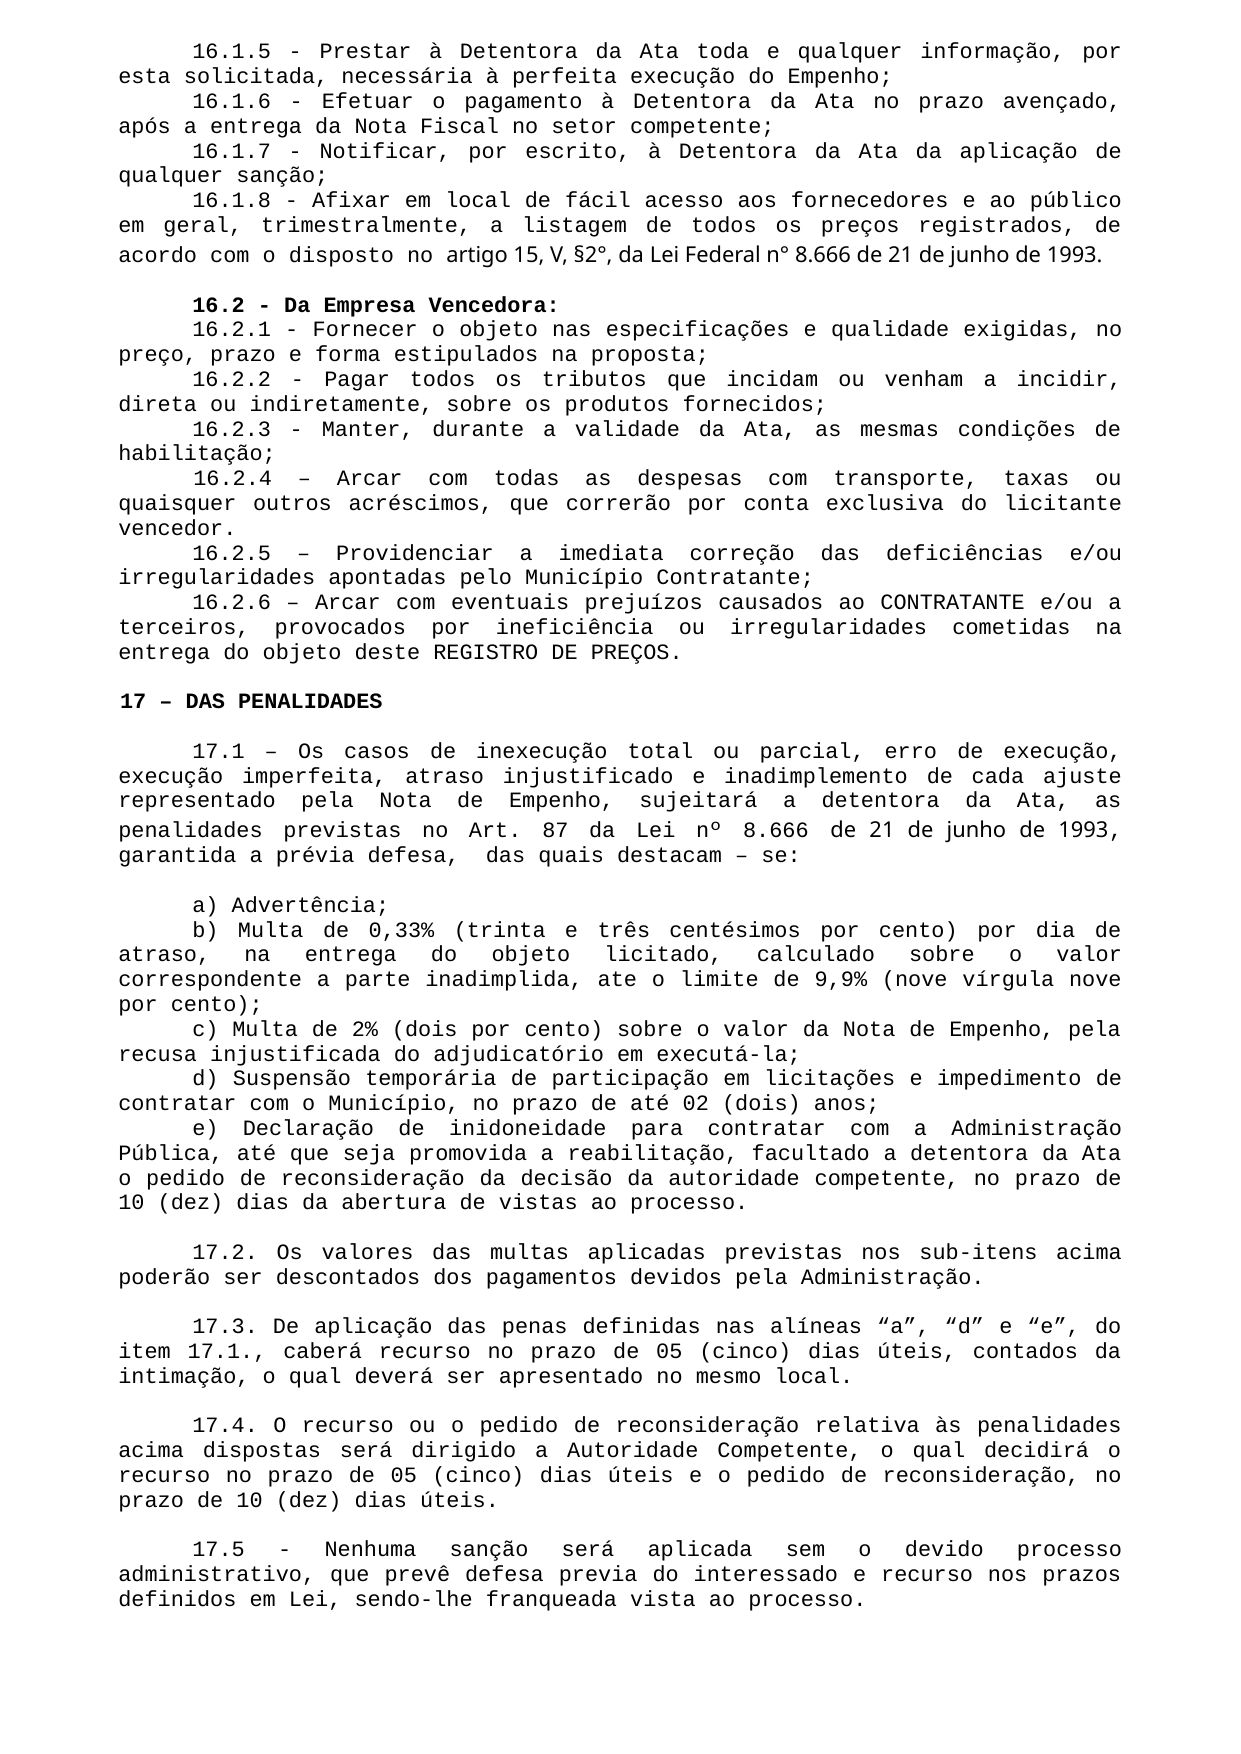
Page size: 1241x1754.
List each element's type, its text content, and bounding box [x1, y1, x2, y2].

text 16.2.2 - Pagar todos os tributos que incidam ou venham a incidir, direta ou indiretamente, sobre os produtos fornecidos; [118, 368, 1122, 418]
text 17 – DAS PENALIDADES [118, 690, 1122, 715]
text 16.2.4 – Arcar com todas as despesas com transporte, taxas ou quaisquer outros acréscimos, que correrão por conta exclusiva do licitante vencedor. [118, 467, 1122, 542]
text 16.1.6 - Efetuar o pagamento à Detentora da Ata no prazo avençado, após a entrega da Nota Fiscal no setor competente; [118, 90, 1122, 140]
text 17.5 - Nenhuma sanção será aplicada sem o devido processo administrativo, que prevê defesa previa do interessado e recurso nos prazos definidos em Lei, sendo-lhe franqueada vista ao processo. [118, 1538, 1122, 1613]
text b) Multa de 0,33% (trinta e três centésimos por cento) por dia de atraso, na entrega do objeto licitado, calculado sobre o valor correspondente a parte inadimplida, ate o limite de 9,9% (nove vírgula nove por cento); [118, 919, 1122, 1018]
text 16.2 - Da Empresa Vencedora: [118, 294, 1122, 318]
text 16.2.5 – Providenciar a imediata correção das deficiências e/ou irregularidades apontadas pelo Município Contratante; [118, 542, 1122, 591]
text 17.4. O recurso ou o pedido de reconsideração relativa às penalidades acima dispostas será dirigido a Autoridade Competente, o qual decidirá o recurso no prazo de 05 (cinco) dias úteis e o pedido de reconsideração, no prazo de 10 (dez) dias úteis. [118, 1414, 1122, 1514]
text e) Declaração de inidoneidade para contratar com a Administração Pública, até que seja promovida a reabilitação, facultado a detentora da Ata o pedido de reconsideração da decisão da autoridade competente, no prazo de 10 (dez) dias da abertura de vistas ao processo. [118, 1117, 1122, 1216]
text 16.1.5 - Prestar à Detentora da Ata toda e qualquer informação, por esta solicitada, necessária à perfeita execução do Empenho; [118, 41, 1122, 90]
text 16.2.6 – Arcar com eventuais prejuízos causados ao CONTRATANTE e/ou a terceiros, provocados por ineficiência ou irregularidades cometidas na entrega do objeto deste REGISTRO DE PREÇOS. [118, 591, 1122, 666]
text 16.1.8 - Afixar em local de fácil acesso aos fornecedores e ao público em geral, trimestralmente, a listagem de todos os preços registrados, de acordo com o disposto no artigo 15, V, §2°, da Lei Federal n° 8.666 de 21 de junho de 1993. [118, 189, 1122, 269]
text 17.1 – Os casos de inexecução total ou parcial, erro de execução, execução imperfeita, atraso injustificado e inadimplemento de cada ajuste representado pela Nota de Empenho, sujeitará a detentora da Ata, as penalidades previstas no Art. 87 da Lei nº 8.666 de 21 de junho de 1993, garantida a prévia defesa, das quais destacam – se: [118, 740, 1122, 869]
text 17.2. Os valores das multas aplicadas previstas nos sub-itens acima poderão ser descontados dos pagamentos devidos pela Administração. [118, 1241, 1122, 1291]
text d) Suspensão temporária de participação em licitações e impedimento de contratar com o Município, no prazo de até 02 (dois) anos; [118, 1067, 1122, 1117]
text 17.3. De aplicação das penas definidas nas alíneas “a”, “d” e “e”, do item 17.1., caberá recurso no prazo de 05 (cinco) dias úteis, contados da intimação, o qual deverá ser apresentado no mesmo local. [118, 1315, 1122, 1390]
text c) Multa de 2% (dois por cento) sobre o valor da Nota de Empenho, pela recusa injustificada do adjudicatório em executá-la; [118, 1018, 1122, 1067]
text 16.1.7 - Notificar, por escrito, à Detentora da Ata da aplicação de qualquer sanção; [118, 140, 1122, 189]
text 16.2.3 - Manter, durante a validade da Ata, as mesmas condições de habilitação; [118, 418, 1122, 467]
text 16.2.1 - Fornecer o objeto nas especificações e qualidade exigidas, no preço, prazo e forma estipulados na proposta; [118, 318, 1122, 368]
text a) Advertência; [118, 894, 1122, 919]
